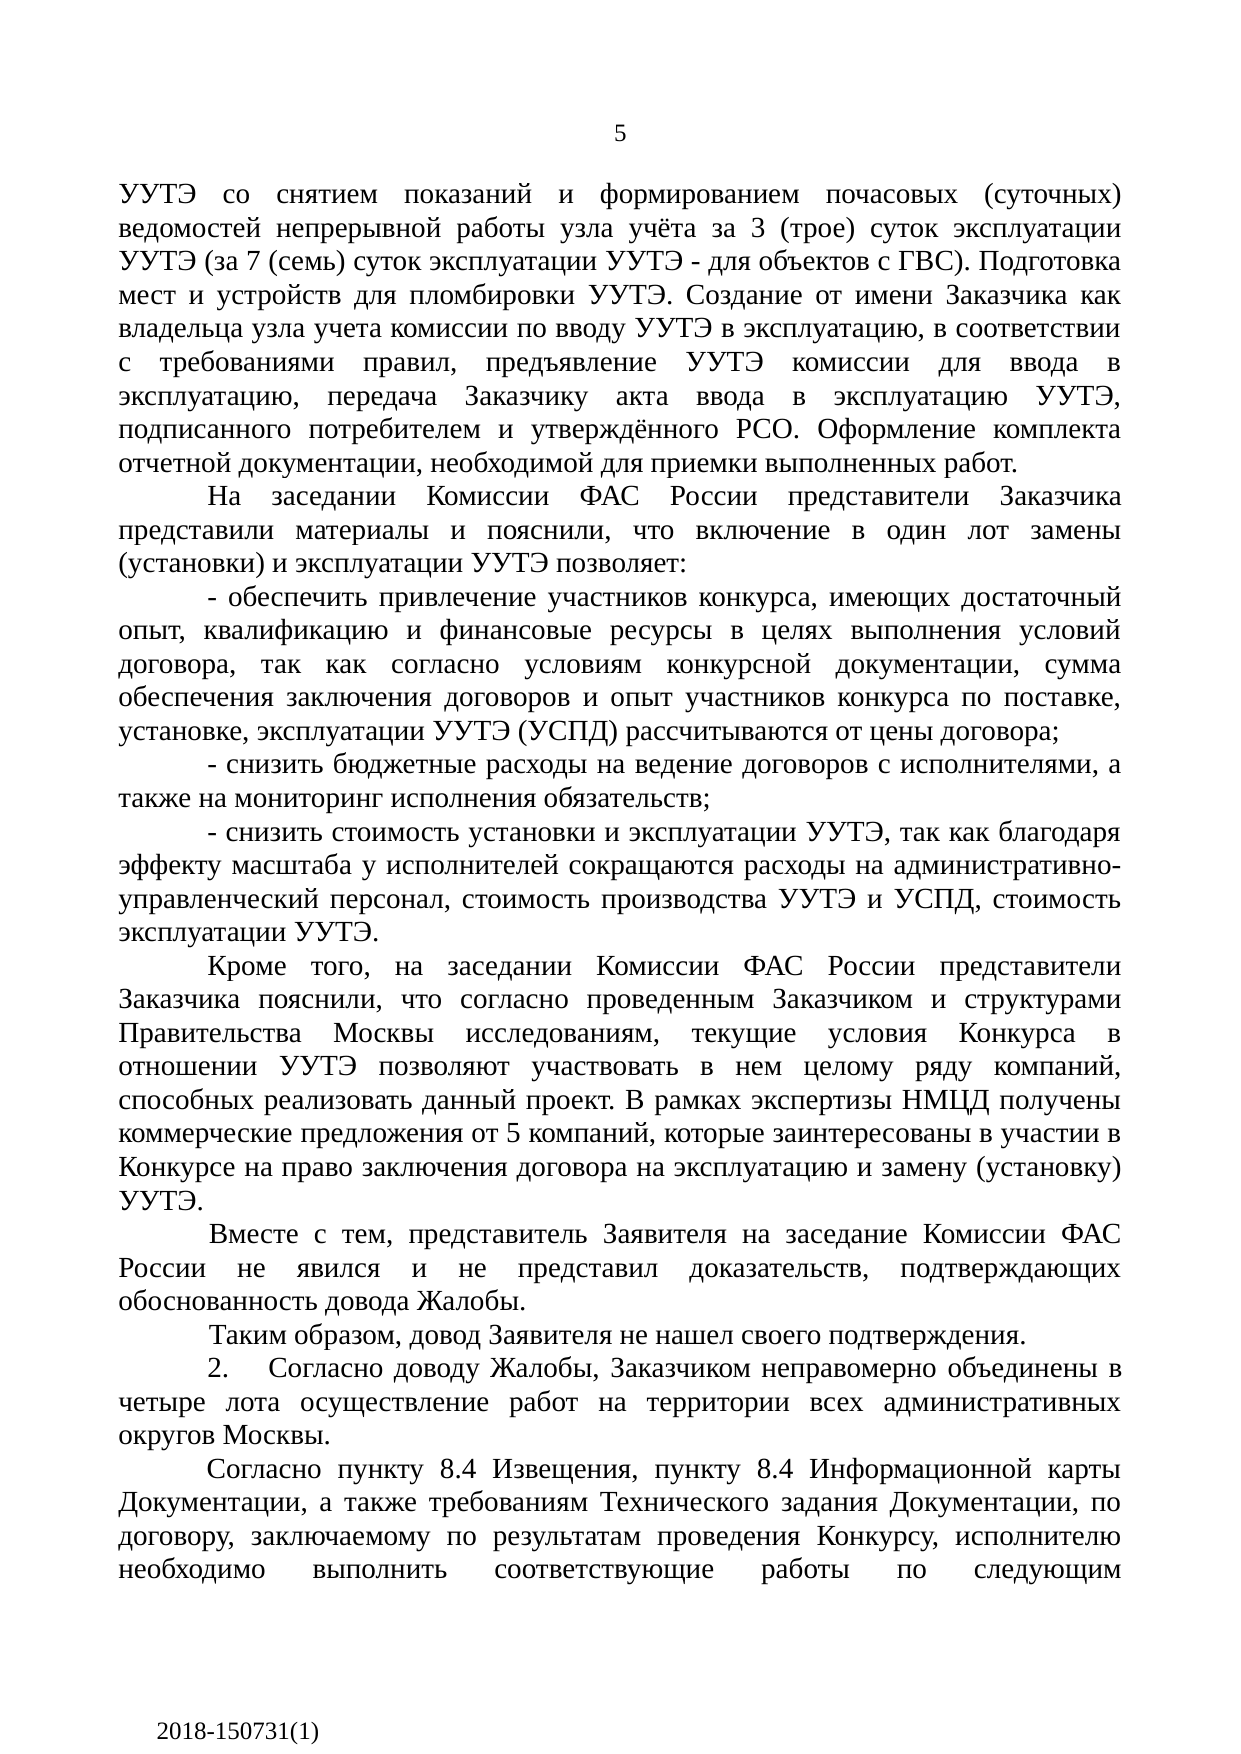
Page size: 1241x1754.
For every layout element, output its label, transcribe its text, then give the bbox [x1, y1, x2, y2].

text - снизить бюджетные расходы на ведение договоров с исполнителями, а также на мониторинг исполнения обязательств; [118, 747, 1122, 814]
text Вместе с тем, представитель Заявителя на заседание Комиссии ФАС России не явился и не представил доказательств, подтверждающих обоснованность довода Жалобы. [118, 1216, 1122, 1317]
list Согласно доводу Жалобы, Заказчиком неправомерно объединены в четыре лота осуществление работ на территории всех административных округов Москвы. [118, 1350, 1122, 1451]
text Согласно пункту 8.4 Извещения, пункту 8.4 Информационной карты Документации, а также требованиям Технического задания Документации, по договору, заключаемому по результатам проведения Конкурсу, исполнителю необходимо выполнить соответствующие работы по следующим [118, 1451, 1122, 1585]
text Кроме того, на заседании Комиссии ФАС России представители Заказчика пояснили, что согласно проведенным Заказчиком и структурами Правительства Москвы исследованиям, текущие условия Конкурса в отношении УУТЭ позволяют участвовать в нем целому ряду компаний, способных реализовать данный проект. В рамках экспертизы НМЦД получены коммерческие предложения от 5 компаний, которые заинтересованы в участии в Конкурсе на право заключения договора на эксплуатацию и замену (установку) УУТЭ. [118, 948, 1122, 1216]
text - обеспечить привлечение участников конкурса, имеющих достаточный опыт, квалификацию и финансовые ресурсы в целях выполнения условий договора, так как согласно условиям конкурсной документации, сумма обеспечения заключения договоров и опыт участников конкурса по поставке, установке, эксплуатации УУТЭ (УСПД) рассчитываются от цены договора; [118, 579, 1122, 747]
text Таким образом, довод Заявителя не нашел своего подтверждения. [118, 1317, 1122, 1350]
text - снизить стоимость установки и эксплуатации УУТЭ, так как благодаря эффекту масштаба у исполнителей сокращаются расходы на административно-управленческий персонал, стоимость производства УУТЭ и УСПД, стоимость эксплуатации УУТЭ. [118, 814, 1122, 948]
list УУТЭ со снятием показаний и формированием почасовых (суточных) ведомостей непрерывной работы узла учёта за 3 (трое) суток эксплуатации УУТЭ (за 7 (семь) суток эксплуатации УУТЭ - для объектов с ГВС). Подготовка мест и устройств для пломбировки УУТЭ. Создание от имени Заказчика как владельца узла учета комиссии по вводу УУТЭ в эксплуатацию, в соответствии с требованиями правил, предъявление УУТЭ комиссии для ввода в эксплуатацию, передача Заказчику акта ввода в эксплуатацию УУТЭ, подписанного потребителем и утверждённого РСО. Оформление комплекта отчетной документации, необходимой для приемки выполненных работ. [118, 176, 1122, 478]
text На заседании Комиссии ФАС России представители Заказчика представили материалы и пояснили, что включение в один лот замены (установки) и эксплуатации УУТЭ позволяет: [118, 478, 1122, 579]
